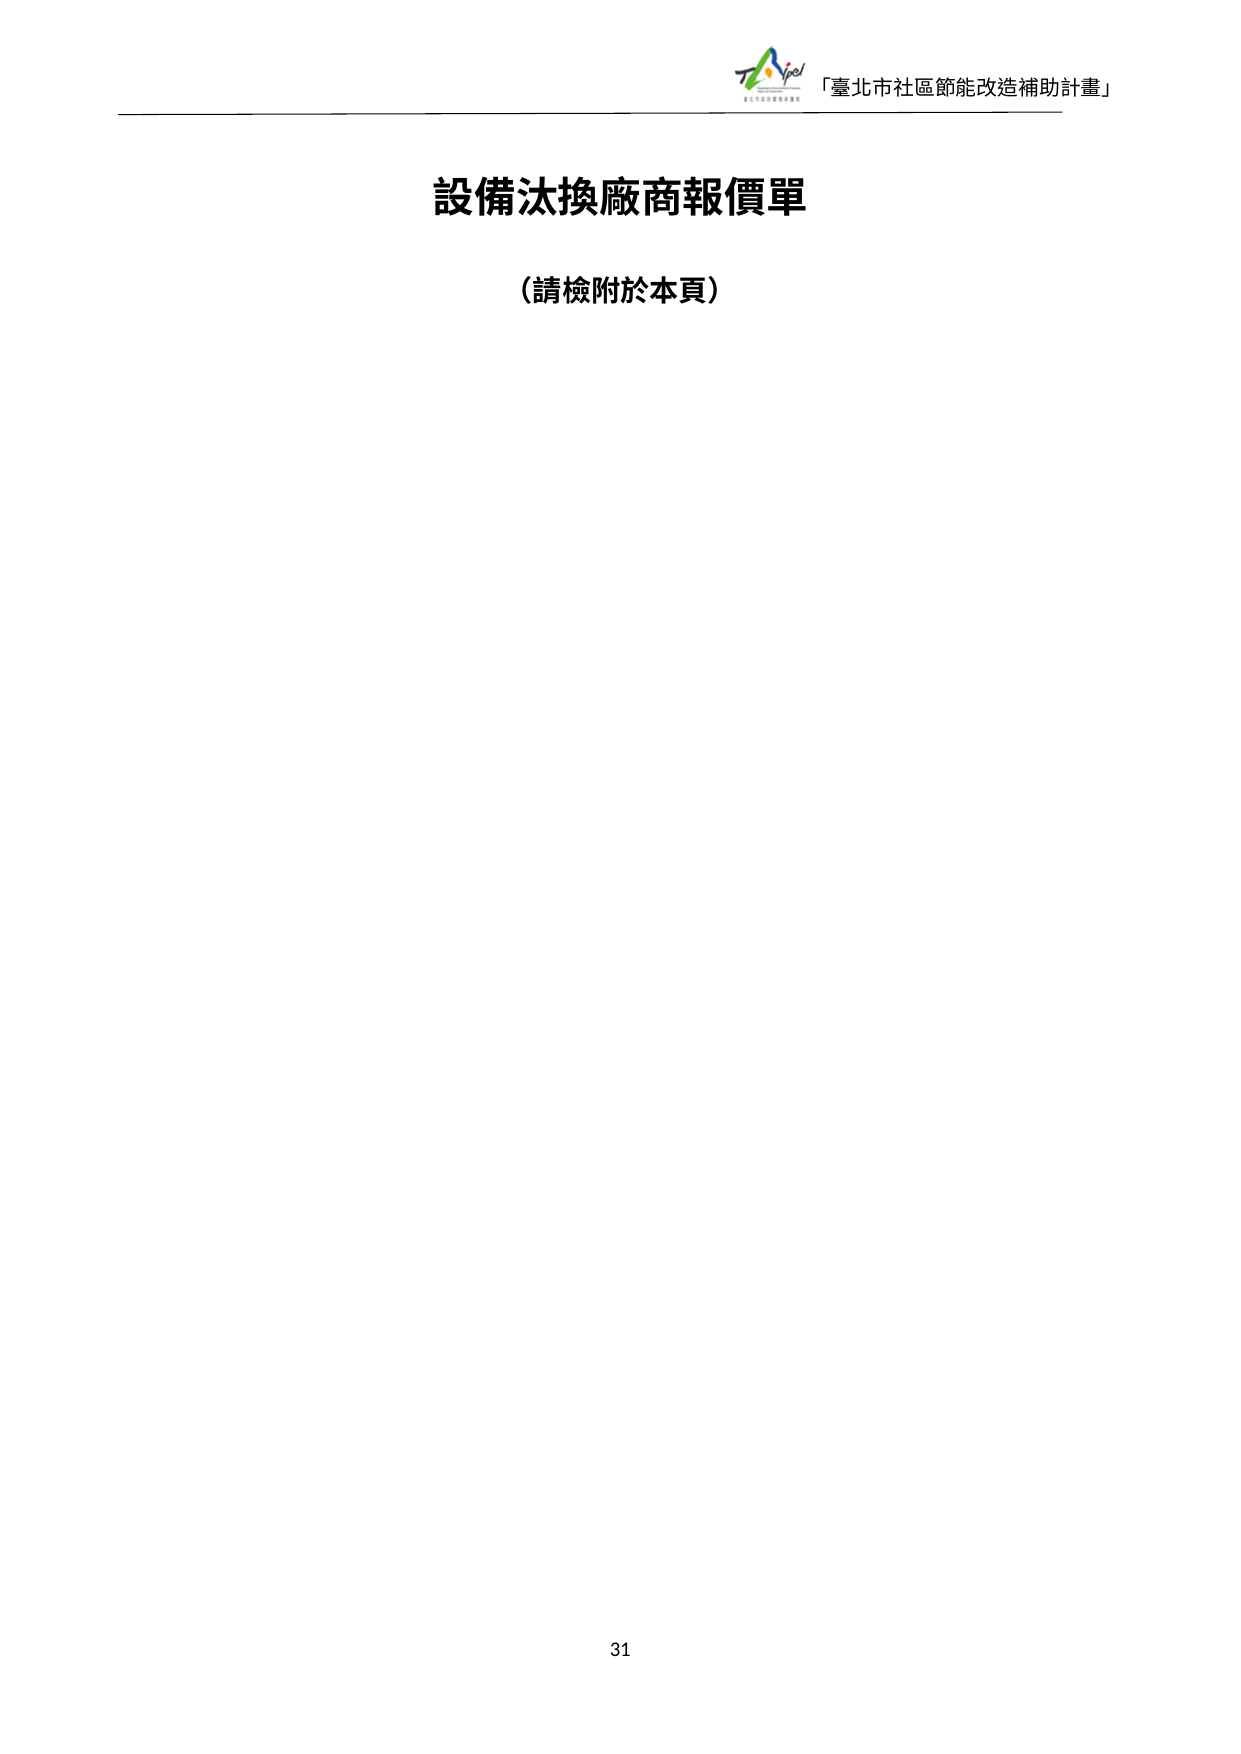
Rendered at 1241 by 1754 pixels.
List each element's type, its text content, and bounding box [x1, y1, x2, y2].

text 設備汰換廠商報價單 [118, 164, 1122, 225]
text （請檢附於本頁） [118, 267, 1122, 310]
